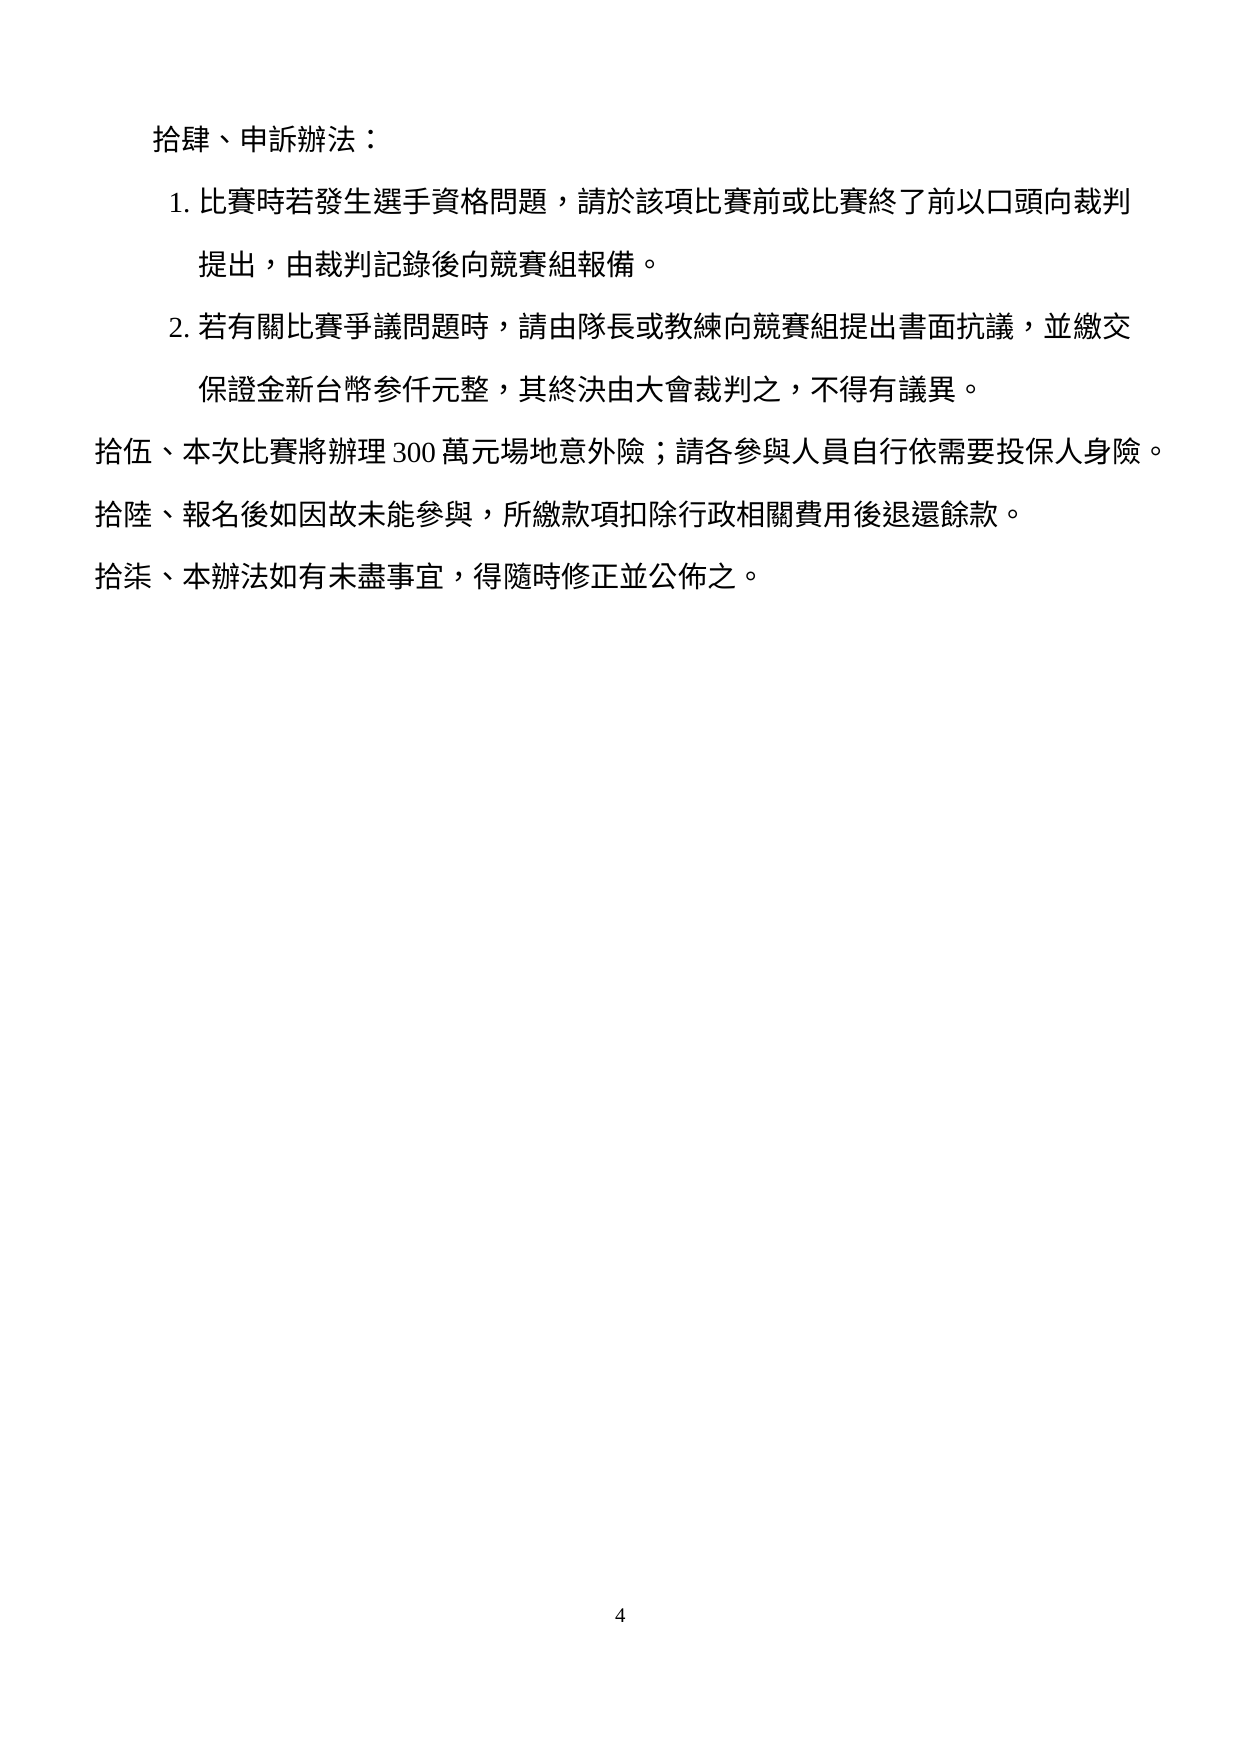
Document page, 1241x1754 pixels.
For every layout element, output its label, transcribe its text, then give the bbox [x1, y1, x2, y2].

text 拾陸、報名後如因故未能參與，所繳款項扣除行政相關費用後退還餘款。 [94, 471, 1146, 533]
text 拾柒、本辦法如有未盡事宜，得隨時修正並公佈之。 [94, 533, 1146, 596]
text 拾肆、申訴辦法： [144, 96, 1146, 158]
list 若有關比賽爭議問題時，請由隊長或教練向競賽組提出書面抗議，並繳交保證金新台幣参仟元整，其終決由大會裁判之，不得有議異。 [168, 283, 1146, 408]
list 比賽時若發生選手資格問題，請於該項比賽前或比賽終了前以口頭向裁判提出，由裁判記錄後向競賽組報備。 [168, 158, 1146, 283]
text 拾伍、本次比賽將辦理300萬元場地意外險；請各參與人員自行依需要投保人身險。 [94, 408, 1146, 471]
